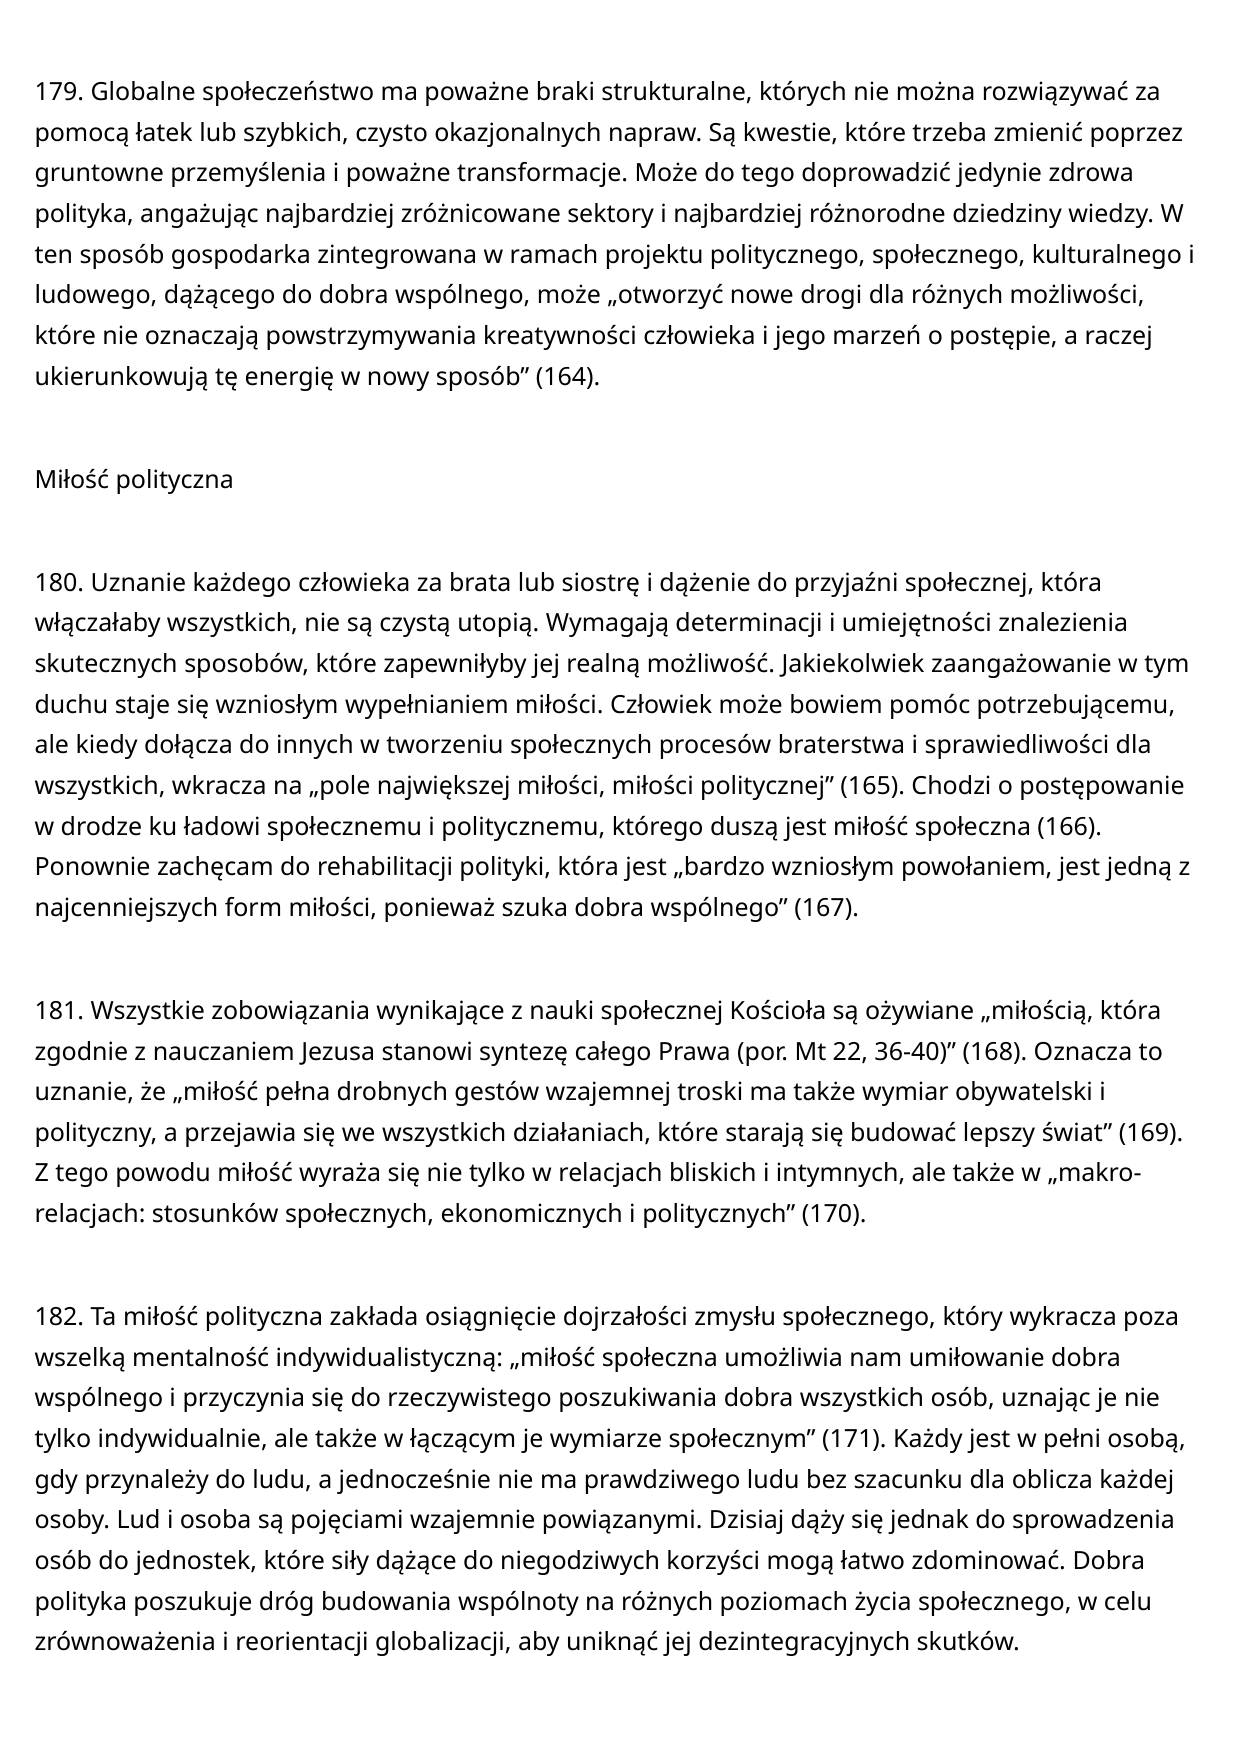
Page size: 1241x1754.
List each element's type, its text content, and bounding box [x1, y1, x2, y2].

text Miłość polityczna [34, 455, 1203, 495]
text 181. Wszystkie zobowiązania wynikające z nauki społecznej Kościoła są ożywiane „miłością, która zgodnie z nauczaniem Jezusa stanowi syntezę całego Prawa (por. Mt 22, 36-40)” (168). Oznacza to uznanie, że „miłość pełna drobnych gestów wzajemnej troski ma także wymiar obywatelski i polityczny, a przejawia się we wszystkich działaniach, które starają się budować lepszy świat” (169). Z tego powodu miłość wyraża się nie tylko w relacjach bliskich i intymnych, ale także w „makro-relacjach: stosunków społecznych, ekonomicznych i politycznych” (170). [34, 986, 1203, 1230]
text 179. Globalne społeczeństwo ma poważne braki strukturalne, których nie można rozwiązywać za pomocą łatek lub szybkich, czysto okazjonalnych napraw. Są kwestie, które trzeba zmienić poprzez gruntowne przemyślenia i poważne transformacje. Może do tego doprowadzić jedynie zdrowa polityka, angażując najbardziej zróżnicowane sektory i najbardziej różnorodne dziedziny wiedzy. W ten sposób gospodarka zintegrowana w ramach projektu politycznego, społecznego, kulturalnego i ludowego, dążącego do dobra wspólnego, może „otworzyć nowe drogi dla różnych możliwości, które nie oznaczają powstrzymywania kreatywności człowieka i jego marzeń o postępie, a raczej ukierunkowują tę energię w nowy sposób” (164). [34, 67, 1203, 392]
text 180. Uznanie każdego człowieka za brata lub siostrę i dążenie do przyjaźni społecznej, która włączałaby wszystkich, nie są czystą utopią. Wymagają determinacji i umiejętności znalezienia skutecznych sposobów, które zapewniłyby jej realną możliwość. Jakiekolwiek zaangażowanie w tym duchu staje się wzniosłym wypełnianiem miłości. Człowiek może bowiem pomóc potrzebującemu, ale kiedy dołącza do innych w tworzeniu społecznych procesów braterstwa i sprawiedliwości dla wszystkich, wkracza na „pole największej miłości, miłości politycznej” (165). Chodzi o postępowanie w drodze ku ładowi społecznemu i politycznemu, którego duszą jest miłość społeczna (166). Ponownie zachęcam do rehabilitacji polityki, która jest „bardzo wzniosłym powołaniem, jest jedną z najcenniejszych form miłości, ponieważ szuka dobra wspólnego” (167). [34, 558, 1203, 923]
text 182. Ta miłość polityczna zakłada osiągnięcie dojrzałości zmysłu społecznego, który wykracza poza wszelką mentalność indywidualistyczną: „miłość społeczna umożliwia nam umiłowanie dobra wspólnego i przyczynia się do rzeczywistego poszukiwania dobra wszystkich osób, uznając je nie tylko indywidualnie, ale także w łączącym je wymiarze społecznym” (171). Każdy jest w pełni osobą, gdy przynależy do ludu, a jednocześnie nie ma prawdziwego ludu bez szacunku dla oblicza każdej osoby. Lud i osoba są pojęciami wzajemnie powiązanymi. Dzisiaj dąży się jednak do sprowadzenia osób do jednostek, które siły dążące do niegodziwych korzyści mogą łatwo zdominować. Dobra polityka poszukuje dróg budowania wspólnoty na różnych poziomach życia społecznego, w celu zrównoważenia i reorientacji globalizacji, aby uniknąć jej dezintegracyjnych skutków. [34, 1292, 1203, 1658]
